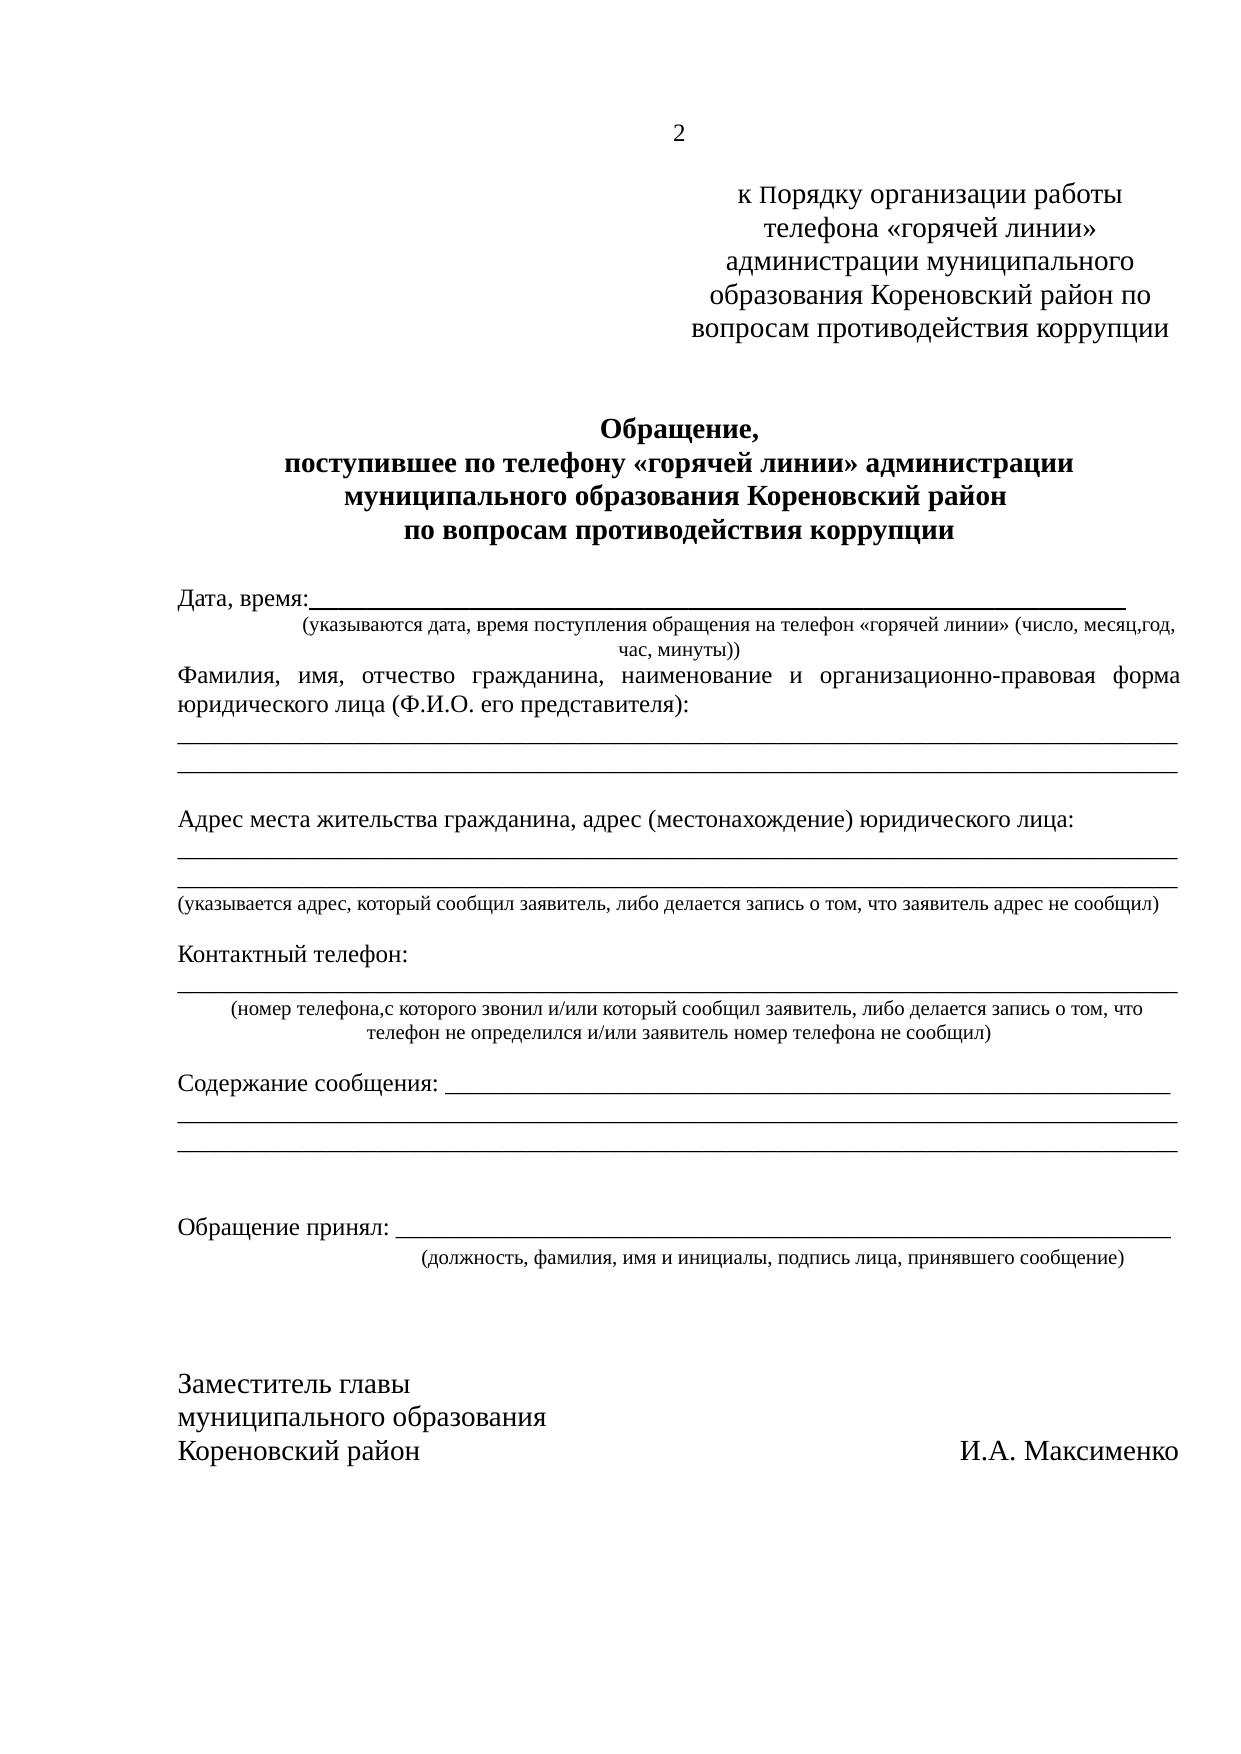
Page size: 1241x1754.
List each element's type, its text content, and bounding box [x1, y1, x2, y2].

text ________________________________________________________________________________ [177, 967, 1181, 996]
text (указываются дата, время поступления обращения на телефон «горячей линии» (число, месяц,год, час, минуты)) [177, 612, 1181, 661]
text поступившее по телефону «горячей линии» администрации муниципального образования Кореновский район [177, 445, 1181, 512]
text Фамилия, имя, отчество гражданина, наименование и организационно-правовая форма юридического лица (Ф.И.О. его представителя): [177, 661, 1181, 718]
text Заместитель главы [177, 1366, 1181, 1399]
text ________________________________________________________________________________ [177, 862, 1181, 891]
text ________________________________________________________________________________ [177, 1097, 1181, 1126]
text муниципального образования [177, 1399, 1181, 1433]
text Обращение, [177, 411, 1181, 445]
text ________________________________________________________________________________ [177, 718, 1181, 747]
table_header [177, 176, 679, 344]
text Дата, время:________________________________________________________ [177, 579, 1181, 612]
text Содержание сообщения: __________________________________________________________ [177, 1068, 1181, 1097]
table_header к Порядку организации работы телефона «горячей линии» администрации муниципального образования Кореновский район по вопросам противодействия коррупции [679, 176, 1181, 344]
text Обращение принял: ______________________________________________________________ [177, 1212, 1181, 1241]
text ________________________________________________________________________________ [177, 833, 1181, 862]
text ________________________________________________________________________________ [177, 747, 1181, 776]
text Кореновский район И.А. Максименко [177, 1433, 1181, 1466]
text Контактный телефон: [177, 939, 1181, 967]
text Адрес места жительства гражданина, адрес (местонахождение) юридического лица: [177, 804, 1181, 833]
text ________________________________________________________________________________ [177, 1126, 1181, 1154]
text по вопросам противодействия коррупции [177, 512, 1181, 545]
text (номер телефона,с которого звонил и/или который сообщил заявитель, либо делается запись о том, что телефон не определился и/или заявитель номер телефона не сообщил) [177, 996, 1181, 1044]
text (указывается адрес, который сообщил заявитель, либо делается запись о том, что заявитель адрес не сообщил) [177, 891, 1181, 914]
text (должность, фамилия, имя и инициалы, подпись лица, принявшего сообщение) [177, 1241, 1181, 1269]
